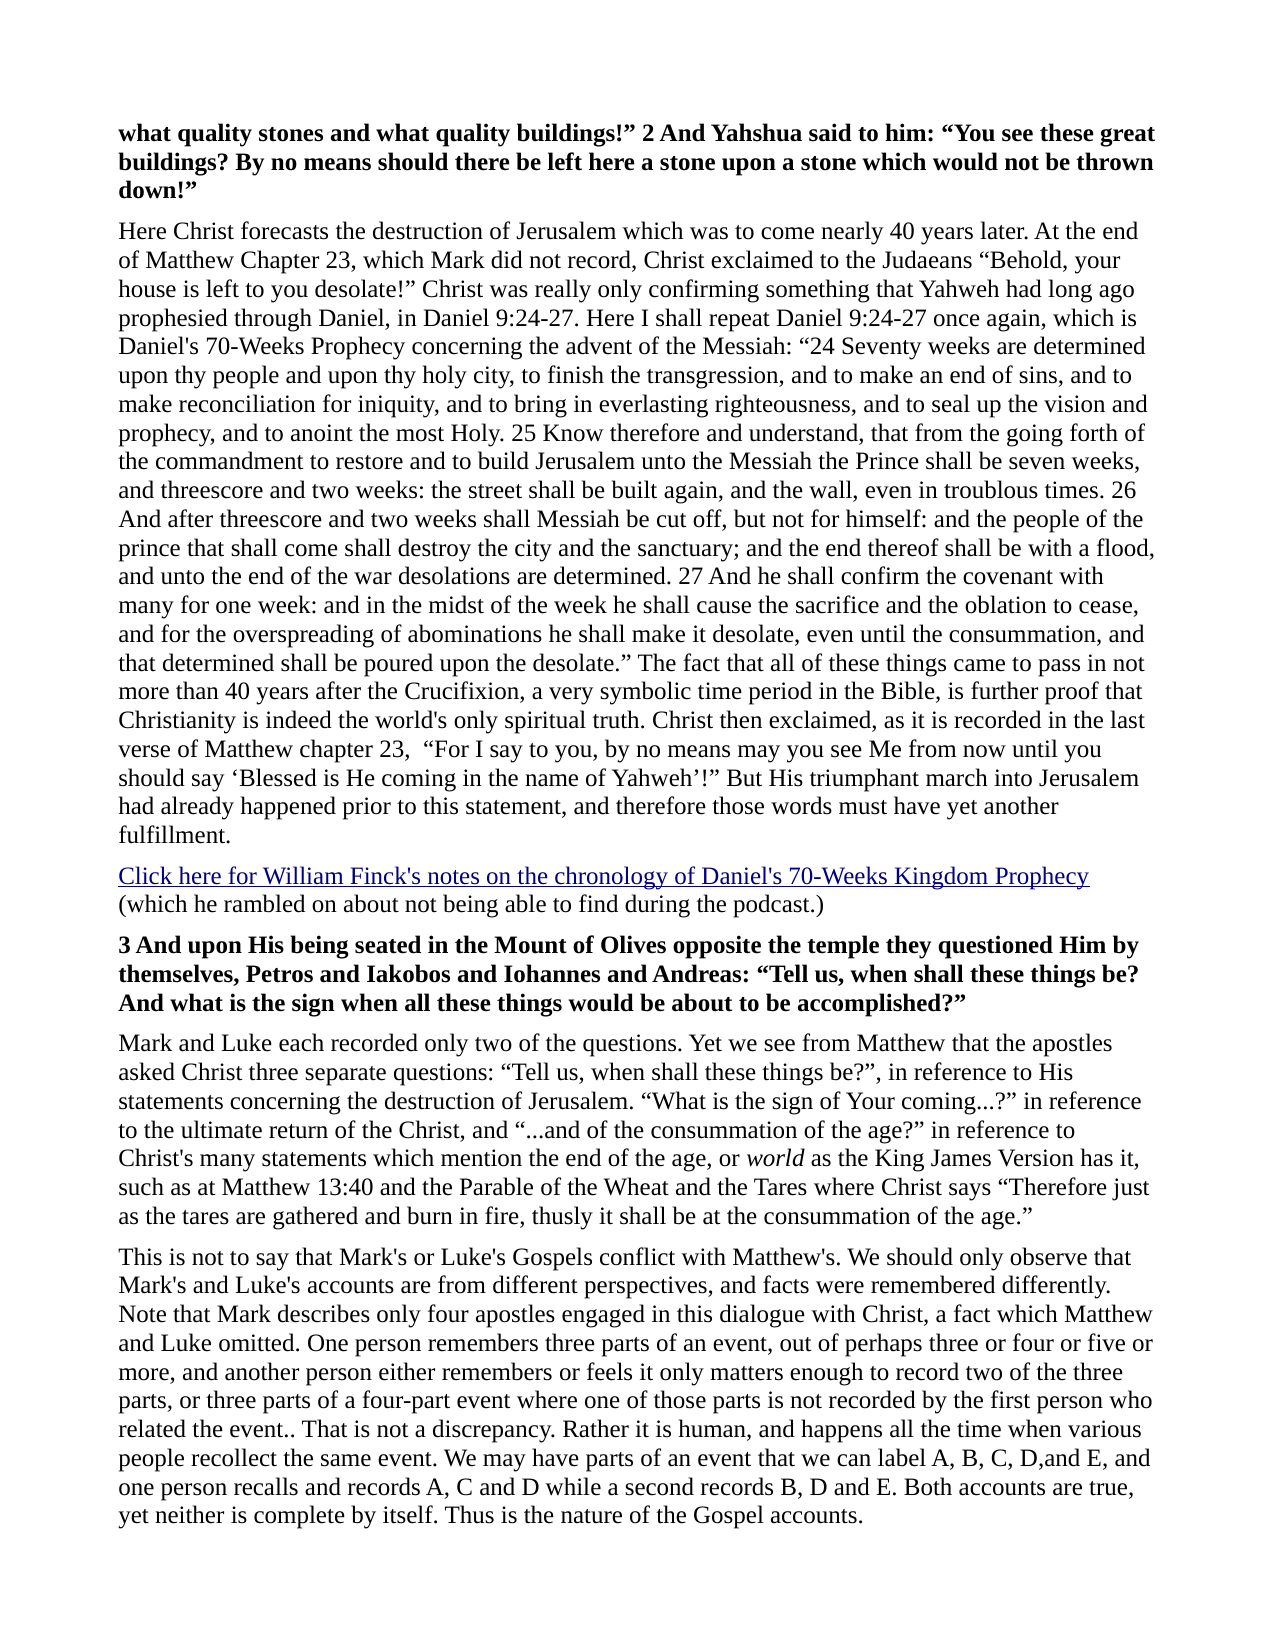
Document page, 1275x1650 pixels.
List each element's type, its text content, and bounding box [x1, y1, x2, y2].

text Mark and Luke each recorded only two of the questions. Yet we see from Matthew that the apostles asked Christ three separate questions: “Tell us, when shall these things be?”, in reference to His statements concerning the destruction of Jerusalem. “What is the sign of Your coming...?” in reference to the ultimate return of the Christ, and “...and of the consummation of the age?” in reference to Christ's many statements which mention the end of the age, or world as the King James Version has it, such as at Matthew 13:40 and the Parable of the Wheat and the Tares where Christ says “Therefore just as the tares are gathered and burn in fire, thusly it shall be at the consummation of the age.” [118, 1028, 1157, 1230]
text what quality stones and what quality buildings!” 2 And Yahshua said to him: “You see these great buildings? By no means should there be left here a stone upon a stone which would not be thrown down!” [118, 118, 1157, 204]
text This is not to say that Mark's or Luke's Gospels conflict with Matthew's. We should only observe that Mark's and Luke's accounts are from different perspectives, and facts were remembered differently. Note that Mark describes only four apostles engaged in this dialogue with Christ, a fact which Matthew and Luke omitted. One person remembers three parts of an event, out of perhaps three or four or five or more, and another person either remembers or feels it only matters enough to record two of the three parts, or three parts of a four-part event where one of those parts is not recorded by the first person who related the event.. That is not a discrepancy. Rather it is human, and happens all the time when various people recollect the same event. We may have parts of an event that we can label A, B, C, D,and E, and one person recalls and records A, C and D while a second records B, D and E. Both accounts are true, yet neither is complete by itself. Thus is the nature of the Gospel accounts. [118, 1242, 1157, 1529]
text Click here for William Finck's notes on the chronology of Daniel's 70-Weeks Kingdom Prophecy (which he rambled on about not being able to find during the podcast.) [118, 861, 1157, 918]
text 3 And upon His being seated in the Mount of Olives opposite the temple they questioned Him by themselves, Petros and Iakobos and Iohannes and Andreas: “Tell us, when shall these things be? And what is the sign when all these things would be about to be accomplished?” [118, 930, 1157, 1017]
text Here Christ forecasts the destruction of Jerusalem which was to come nearly 40 years later. At the end of Matthew Chapter 23, which Mark did not record, Christ exclaimed to the Judaeans “Behold, your house is left to you desolate!” Christ was really only confirming something that Yahweh had long ago prophesied through Daniel, in Daniel 9:24-27. Here I shall repeat Daniel 9:24-27 once again, which is Daniel's 70-Weeks Prophecy concerning the advent of the Messiah: “24 Seventy weeks are determined upon thy people and upon thy holy city, to finish the transgression, and to make an end of sins, and to make reconciliation for iniquity, and to bring in everlasting righteousness, and to seal up the vision and prophecy, and to anoint the most Holy. 25 Know therefore and understand, that from the going forth of the commandment to restore and to build Jerusalem unto the Messiah the Prince shall be seven weeks, and threescore and two weeks: the street shall be built again, and the wall, even in troublous times. 26 And after threescore and two weeks shall Messiah be cut off, but not for himself: and the people of the prince that shall come shall destroy the city and the sanctuary; and the end thereof shall be with a flood, and unto the end of the war desolations are determined. 27 And he shall confirm the covenant with many for one week: and in the midst of the week he shall cause the sacrifice and the oblation to cease, and for the overspreading of abominations he shall make it desolate, even until the consummation, and that determined shall be poured upon the desolate.” The fact that all of these things came to pass in not more than 40 years after the Crucifixion, a very symbolic time period in the Bible, is further proof that Christianity is indeed the world's only spiritual truth. Christ then exclaimed, as it is recorded in the last verse of Matthew chapter 23, “For I say to you, by no means may you see Me from now until you should say ‘Blessed is He coming in the name of Yahweh’!” But His triumphant march into Jerusalem had already happened prior to this statement, and therefore those words must have yet another fulfillment. [118, 216, 1157, 849]
